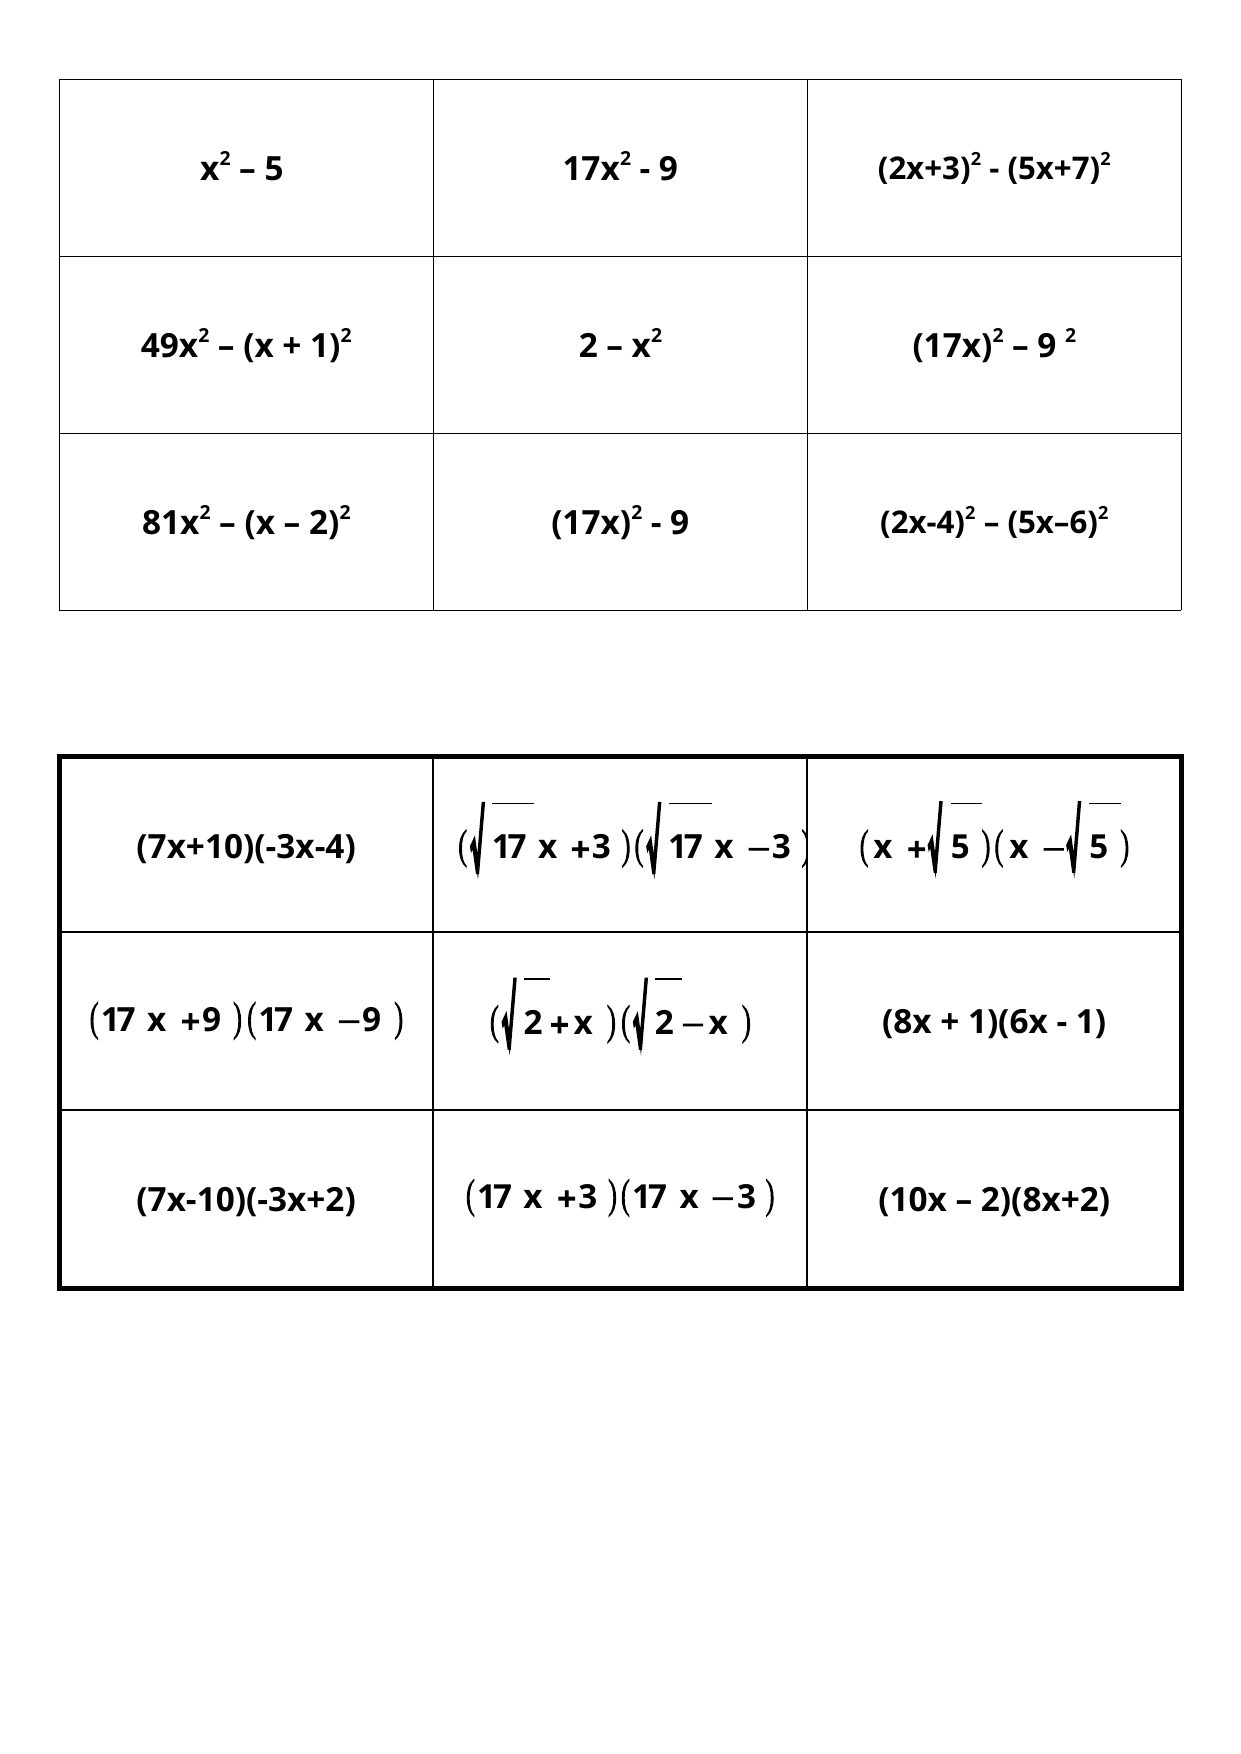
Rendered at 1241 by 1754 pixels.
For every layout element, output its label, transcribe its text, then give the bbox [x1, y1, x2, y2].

table_cell (17x)2 – 9 2 [808, 257, 1181, 433]
table_cell [434, 933, 806, 1108]
table_cell (17x)2 - 9 [434, 434, 807, 610]
table_header (2x+3)2 - (5x+7)2 [808, 80, 1181, 256]
table_cell (10x – 2)(8x+2) [808, 1111, 1179, 1286]
table_cell 49x2 – (x + 1)2 [60, 257, 433, 433]
table_cell (7x-10)(-3x+2) [62, 1111, 432, 1286]
table_cell [62, 933, 432, 1108]
table_cell 81x2 – (x – 2)2 [60, 434, 433, 610]
table_cell (8x + 1)(6x - 1) [808, 933, 1179, 1108]
table_header [808, 759, 1179, 931]
table_header [434, 759, 806, 931]
table_cell [434, 1111, 806, 1286]
table_header x2 – 5 [60, 80, 433, 256]
table_header 17x2 - 9 [434, 80, 807, 256]
table_header (7x+10)(-3x-4) [62, 759, 432, 931]
table_cell (2x-4)2 – (5x–6)2 [808, 434, 1181, 610]
table_cell 2 – x2 [434, 257, 807, 433]
